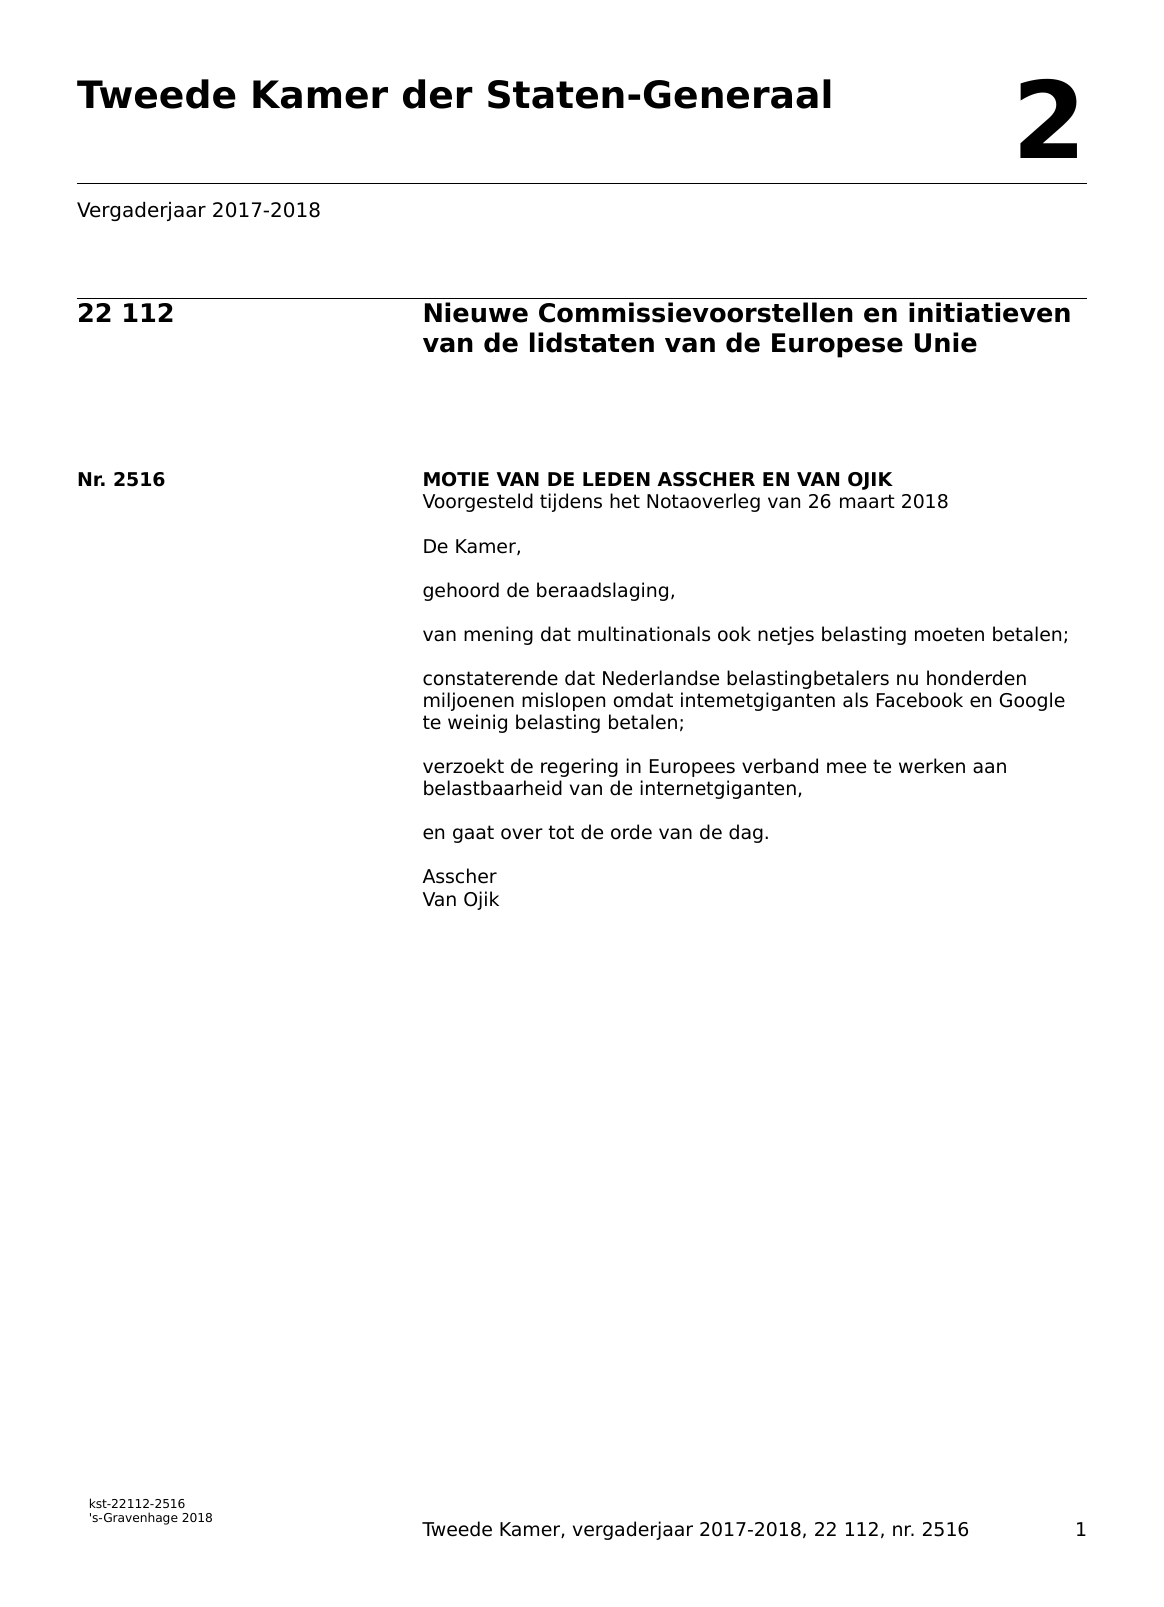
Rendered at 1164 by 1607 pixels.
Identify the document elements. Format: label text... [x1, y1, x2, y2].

text 's-Gravenhage 2018 [88, 1511, 323, 1525]
text Voorgesteld tijdens het Notaoverleg van 26 maart 2018 [422, 491, 1087, 513]
text verzoekt de regering in Europees verband mee te werken aan belastbaarheid van de internetgiganten, [422, 756, 1087, 800]
text Van Ojik [422, 888, 1087, 910]
table_header Tweede Kamer der Staten-Generaal [77, 59, 886, 183]
text van mening dat multinationals ook netjes belasting moeten betalen; [422, 624, 1087, 646]
text De Kamer, [422, 536, 1087, 557]
text en gaat over tot de orde van de dag. [422, 822, 1087, 844]
text constaterende dat Nederlandse belastingbetalers nu honderden miljoenen mislopen omdat intemetgiganten als Facebook en Google te weinig belasting betalen; [422, 668, 1087, 734]
text Asscher [422, 866, 1087, 888]
text gehoord de beraadslaging, [422, 580, 1087, 602]
subtitle Nr. 2516 MOTIE VAN DE LEDEN ASSCHER EN VAN OJIK [77, 469, 1087, 491]
table_header 2 [886, 59, 1087, 183]
subtitle 22 112 Nieuwe Commissievoorstellen en initiatieven van de lidstaten van de Europese Unie [77, 299, 1087, 358]
text kst-22112-2516 [88, 1497, 323, 1511]
table_cell Vergaderjaar 2017-2018 [77, 184, 1087, 298]
